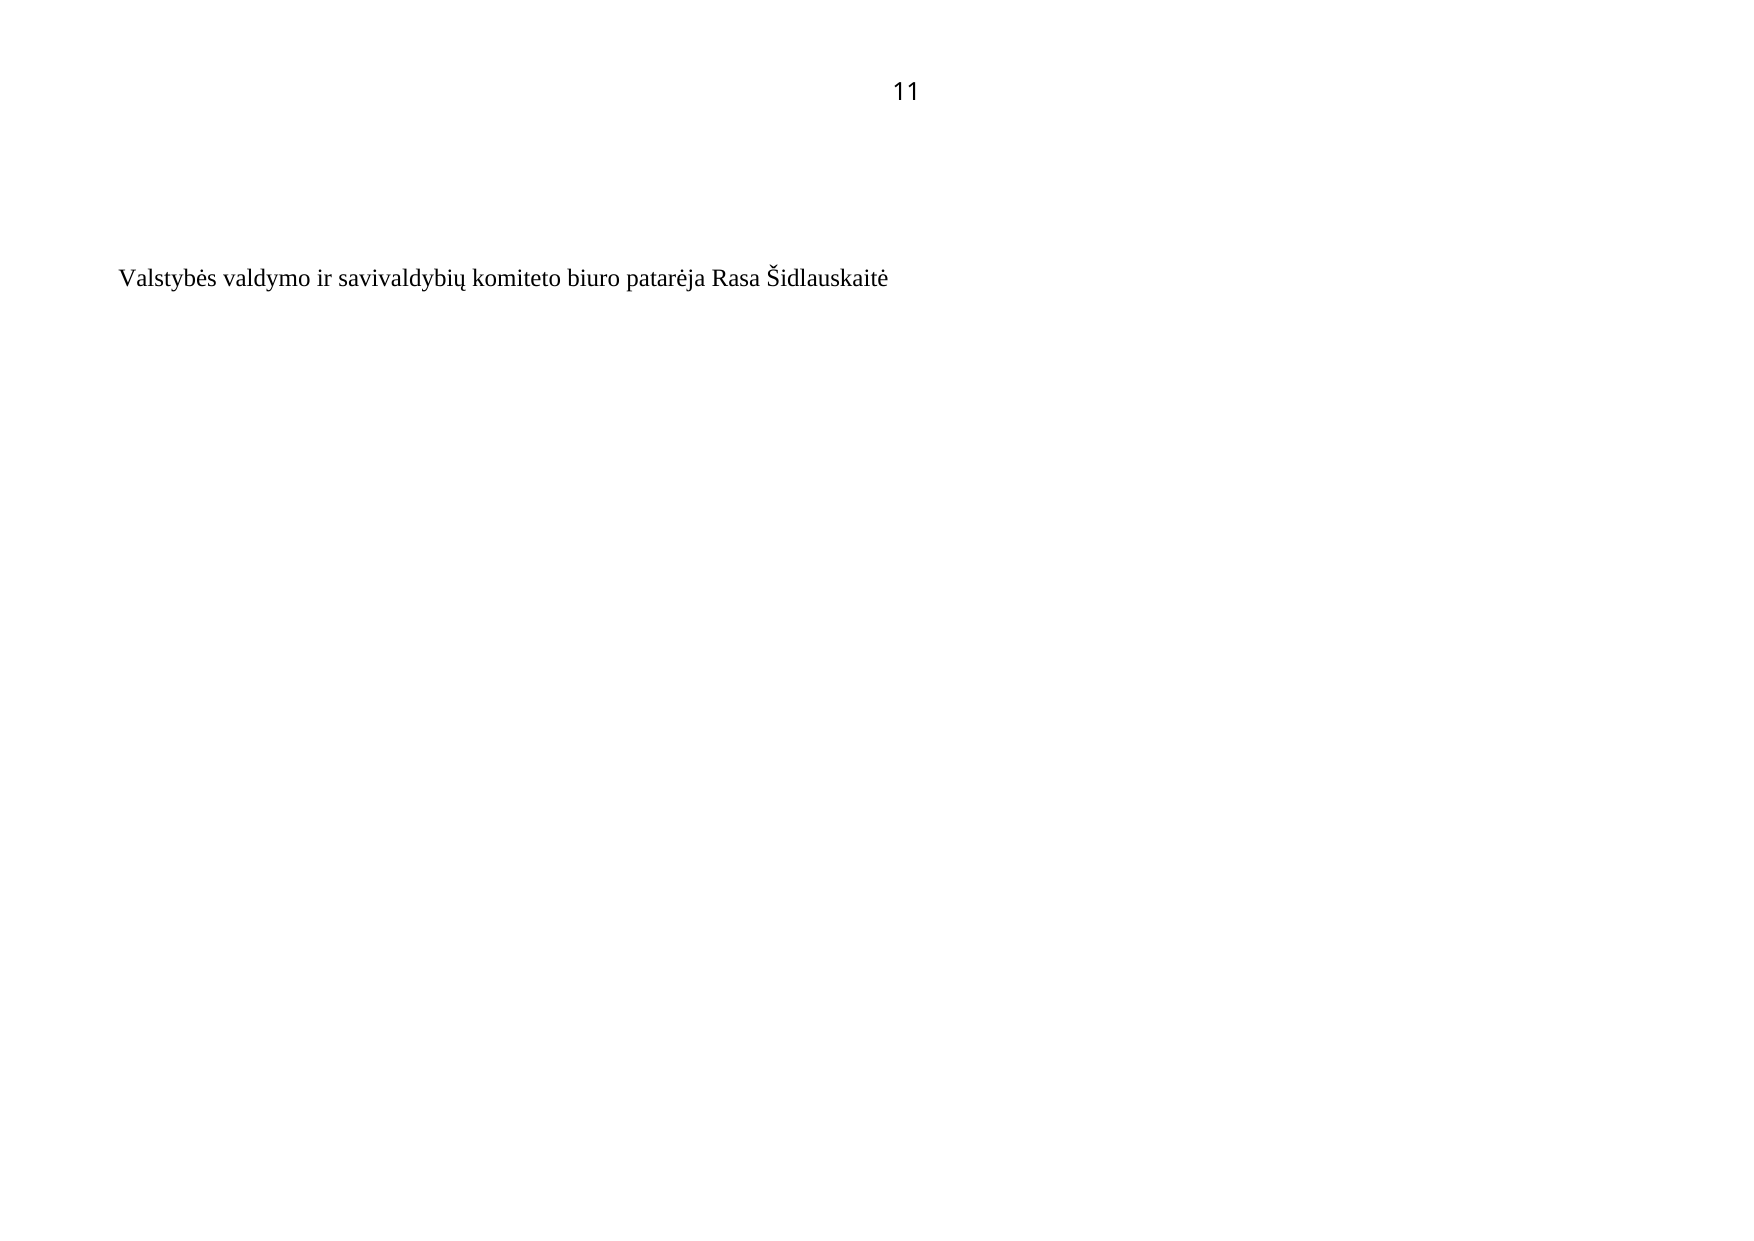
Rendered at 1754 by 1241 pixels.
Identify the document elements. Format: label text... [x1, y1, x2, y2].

text Valstybės valdymo ir savivaldybių komiteto biuro patarėja Rasa Šidlauskaitė [118, 263, 1695, 292]
